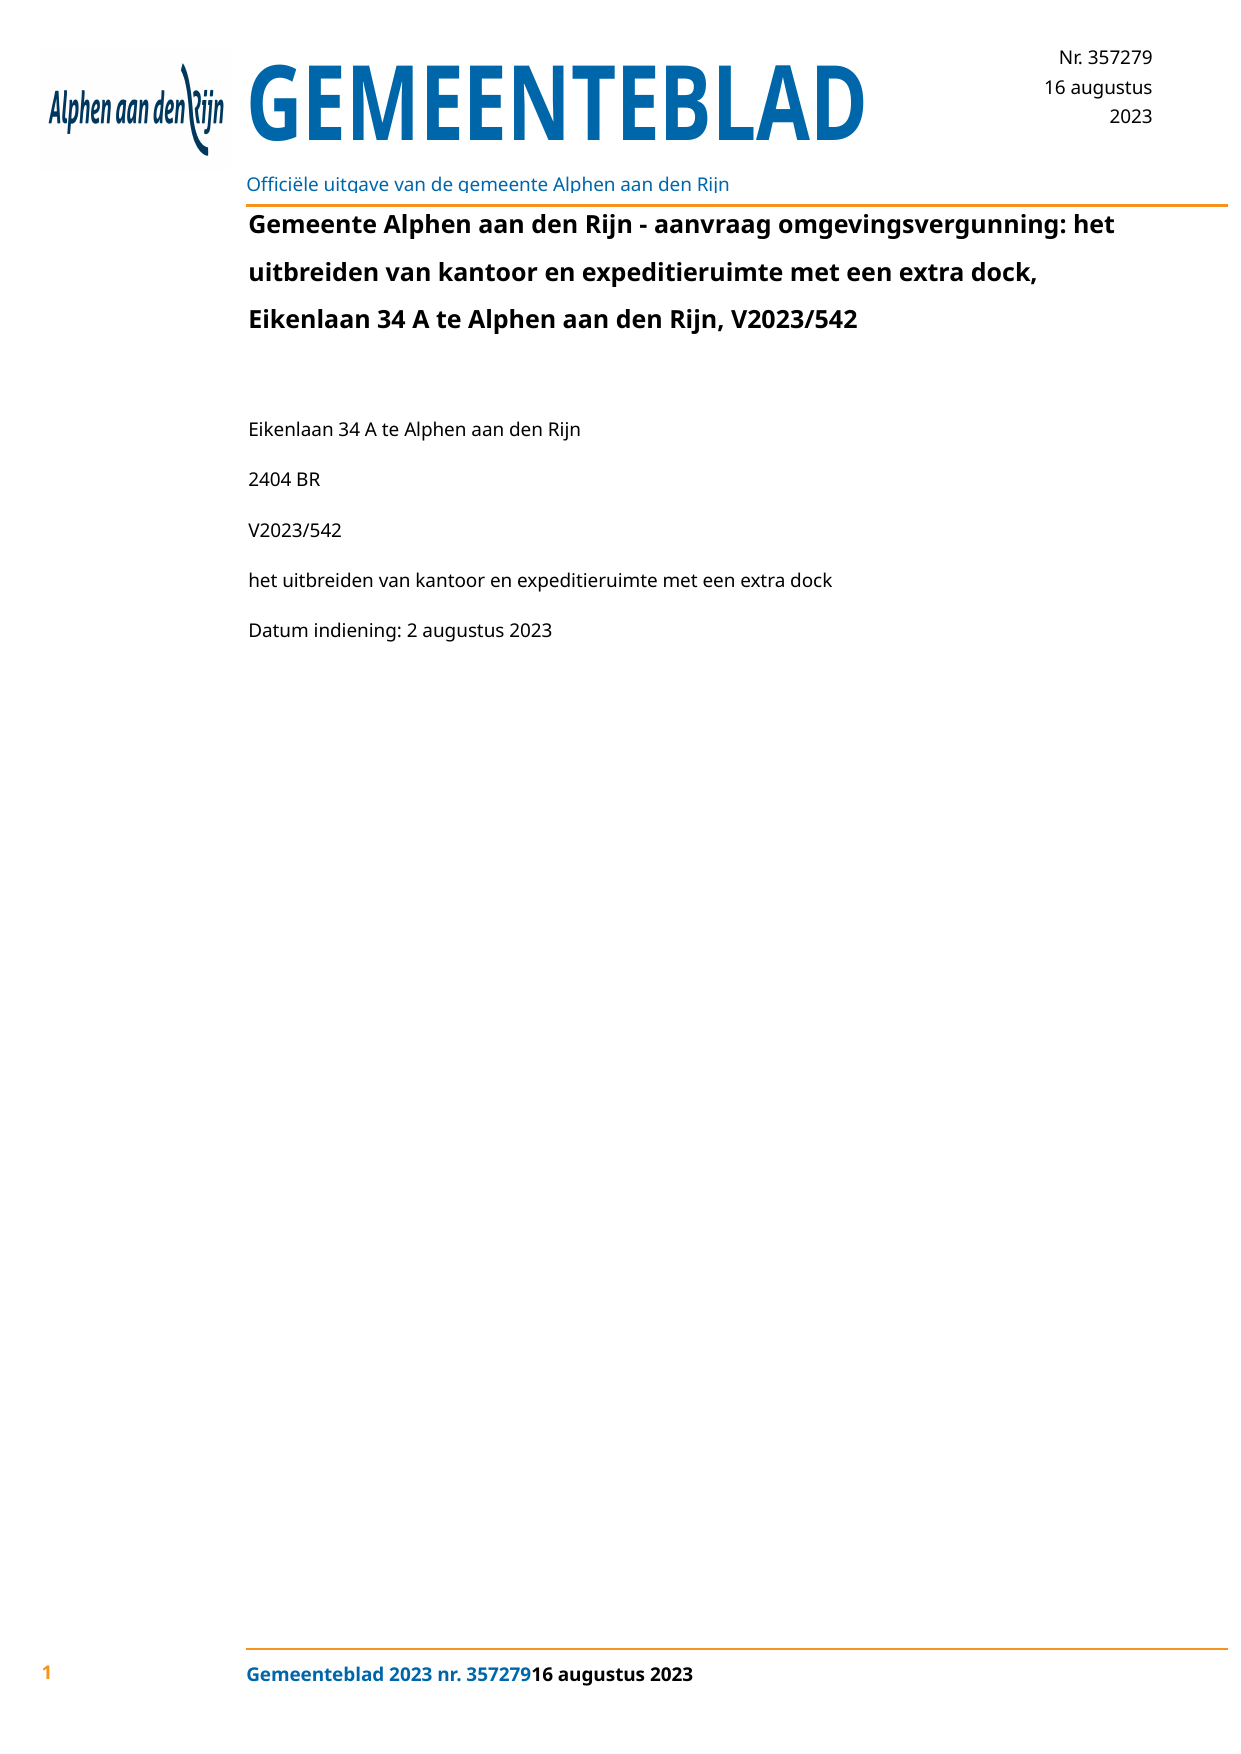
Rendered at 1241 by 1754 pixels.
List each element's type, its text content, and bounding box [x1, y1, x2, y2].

picture [41, 47, 231, 172]
text 2404 BR [248, 466, 1152, 492]
text Eikenlaan 34 A te Alphen aan den Rijn [248, 416, 1152, 442]
text V2023/542 [248, 517, 1152, 542]
text Datum indiening: 2 augustus 2023 [248, 618, 1152, 643]
text Gemeente Alphen aan den Rijn - aanvraag omgevingsvergunning: het uitbreiden van kantoor en expeditieruimte met een extra dock, Eikenlaan 34 A te Alphen aan den Rijn, V2023/542 [248, 207, 1152, 336]
text het uitbreiden van kantoor en expeditieruimte met een extra dock [248, 567, 1152, 593]
